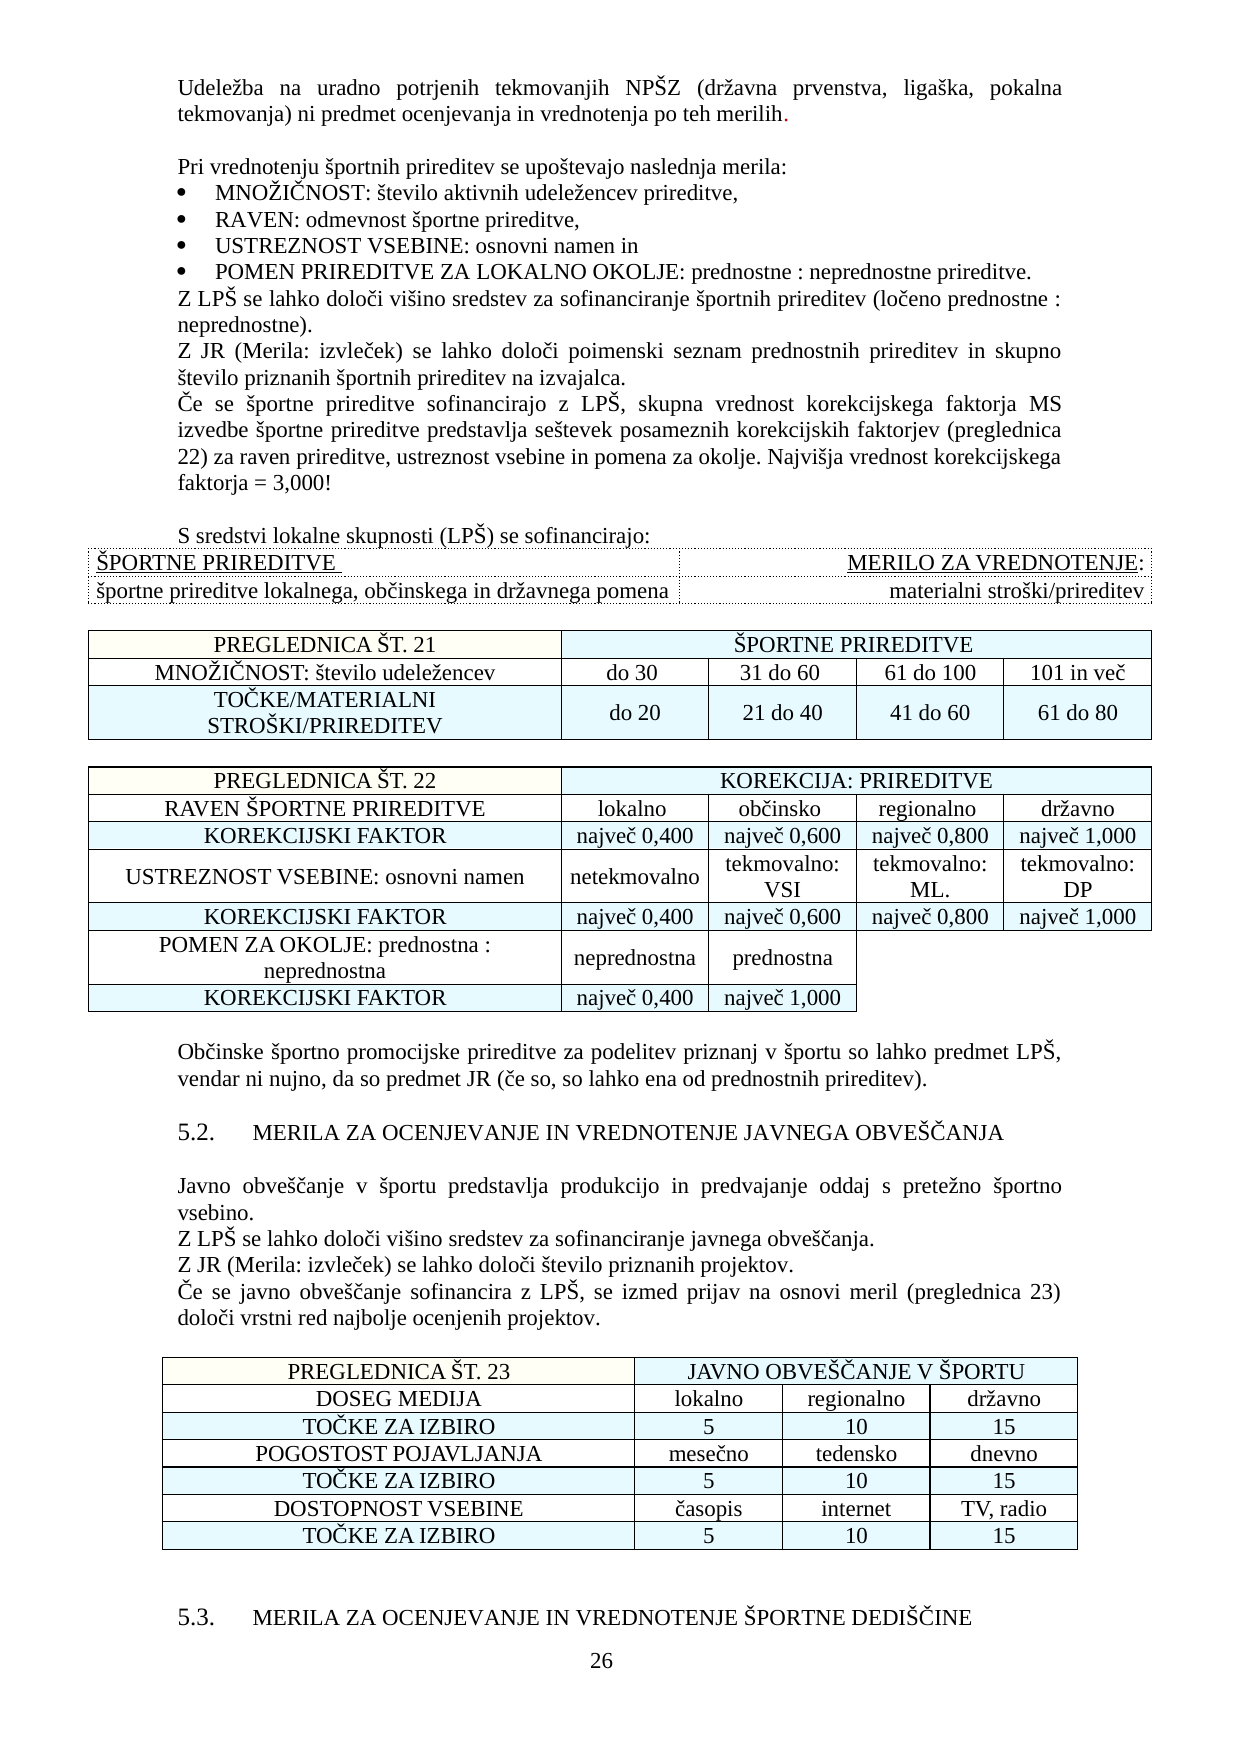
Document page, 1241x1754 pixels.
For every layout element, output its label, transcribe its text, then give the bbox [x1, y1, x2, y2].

table_cell POGOSTOST POJAVLJANJA [163, 1440, 634, 1466]
table_cell največ 0,800 [857, 822, 1003, 848]
list MNOŽIČNOST: število aktivnih udeležencev prireditve, [177, 179, 1063, 206]
table_cell 10 [783, 1468, 929, 1494]
table_cell lokalno [562, 795, 708, 821]
list MERILA ZA OCENJEVANJE IN VREDNOTENJE ŠPORTNE DEDIŠČINE [177, 1602, 1063, 1631]
list POMEN PRIREDITVE ZA LOKALNO OKOLJE: prednostne : neprednostne prireditve. [177, 258, 1063, 285]
table_cell 15 [931, 1413, 1077, 1439]
table_cell največ 0,400 [562, 903, 708, 930]
text Če se športne prireditve sofinancirajo z LPŠ, skupna vrednost korekcijskega faktorja MS izvedbe športne prireditve predstavlja seštevek posameznih korekcijskih faktorjev (preglednica 22) za raven prireditve, ustreznost vsebine in pomena za okolje. Najvišja vrednost korekcijskega faktorja = 3,000! [177, 390, 1063, 496]
table_cell KOREKCIJSKI FAKTOR [89, 822, 561, 848]
table_cell največ 0,600 [709, 822, 856, 848]
table_cell regionalno [857, 795, 1003, 821]
table_cell mesečno [635, 1440, 782, 1466]
table_cell 61 do 100 [857, 659, 1003, 685]
table_cell 15 [931, 1468, 1077, 1494]
table_cell do 30 [562, 659, 708, 685]
table_cell državno [1004, 795, 1151, 821]
text S sredstvi lokalne skupnosti (LPŠ) se sofinancirajo: [177, 522, 1063, 548]
table_cell TOČKE ZA IZBIRO [163, 1413, 634, 1439]
table_cell KOREKCIJSKI FAKTOR [89, 985, 561, 1011]
table_cell prednostna [709, 931, 856, 983]
text Pri vrednotenju športnih prireditev se upoštevajo naslednja merila: [177, 153, 1063, 179]
table_cell 31 do 60 [709, 659, 856, 685]
table_cell največ 0,400 [562, 985, 708, 1011]
table_cell tedensko [783, 1440, 929, 1466]
table_cell TOČKE ZA IZBIRO [163, 1522, 634, 1549]
table_cell 41 do 60 [857, 686, 1003, 739]
text Z LPŠ se lahko določi višino sredstev za sofinanciranje športnih prireditev (ločeno prednostne : neprednostne). [177, 285, 1063, 337]
table_cell največ 1,000 [709, 985, 856, 1011]
table_cell 61 do 80 [1004, 686, 1151, 739]
table_cell netekmovalno [562, 850, 708, 902]
text Z JR (Merila: izvleček) se lahko določi poimenski seznam prednostnih prireditev in skupno število priznanih športnih prireditev na izvajalca. [177, 337, 1063, 390]
text Občinske športno promocijske prireditve za podelitev priznanj v športu so lahko predmet LPŠ, vendar ni nujno, da so predmet JR (če so, so lahko ena od prednostnih prireditev). [177, 1038, 1063, 1091]
text Z LPŠ se lahko določi višino sredstev za sofinanciranje javnega obveščanja. [177, 1225, 1063, 1251]
text Z JR (Merila: izvleček) se lahko določi število priznanih projektov. [177, 1251, 1063, 1278]
table_cell največ 1,000 [1004, 822, 1151, 848]
table_cell lokalno [635, 1385, 782, 1412]
table_cell TOČKE/MATERIALNI STROŠKI/PRIREDITEV [89, 686, 561, 739]
table_header ŠPORTNE PRIREDITVE [89, 548, 679, 576]
list MERILA ZA OCENJEVANJE IN VREDNOTENJE JAVNEGA OBVEŠČANJA [177, 1117, 1063, 1146]
table_cell športne prireditve lokalnega, občinskega in državnega pomena [89, 576, 679, 603]
table_cell [857, 984, 1004, 1011]
table_header MERILO ZA VREDNOTENJE: [679, 548, 1152, 576]
table_cell materialni stroški/prireditev [679, 576, 1152, 603]
table_cell 5 [635, 1468, 782, 1494]
list RAVEN: odmevnost športne prireditve, [177, 206, 1063, 232]
text Javno obveščanje v športu predstavlja produkcijo in predvajanje oddaj s pretežno športno vsebino. [177, 1172, 1063, 1225]
table_cell časopis [635, 1495, 782, 1521]
table_cell regionalno [783, 1385, 929, 1412]
table_cell DOSTOPNOST VSEBINE [163, 1495, 634, 1521]
table_cell največ 0,800 [857, 903, 1003, 930]
table_cell KOREKCIJSKI FAKTOR [89, 903, 561, 930]
table_cell [857, 931, 1004, 983]
list USTREZNOST VSEBINE: osnovni namen in [177, 232, 1063, 258]
table_cell 10 [783, 1522, 929, 1549]
table_cell največ 0,400 [562, 822, 708, 848]
table_cell RAVEN ŠPORTNE PRIREDITVE [89, 795, 561, 821]
table_cell TOČKE ZA IZBIRO [163, 1468, 634, 1494]
table_cell tekmovalno: DP [1004, 850, 1151, 902]
table_cell 101 in več [1004, 659, 1151, 685]
table_cell tekmovalno: ML. [857, 850, 1003, 902]
table_header PREGLEDNICA ŠT. 23 [163, 1358, 634, 1384]
table_cell DOSEG MEDIJA [163, 1385, 634, 1412]
table_cell internet [783, 1495, 929, 1521]
table_cell MNOŽIČNOST: število udeležencev [89, 659, 561, 685]
table_cell POMEN ZA OKOLJE: prednostna : neprednostna [89, 931, 561, 983]
table_cell [1004, 931, 1152, 983]
table_cell državno [931, 1385, 1077, 1412]
table_header JAVNO OBVEŠČANJE V ŠPORTU [635, 1358, 1077, 1384]
table_cell neprednostna [562, 931, 708, 983]
table_cell 10 [783, 1413, 929, 1439]
table_header PREGLEDNICA ŠT. 22 [89, 768, 561, 794]
table_cell USTREZNOST VSEBINE: osnovni namen [89, 850, 561, 902]
table_header KOREKCIJA: PRIREDITVE [562, 768, 1151, 794]
table_cell največ 0,600 [709, 903, 856, 930]
table_header ŠPORTNE PRIREDITVE [562, 631, 1151, 658]
table_cell TV, radio [931, 1495, 1077, 1521]
table_cell 21 do 40 [709, 686, 856, 739]
text Če se javno obveščanje sofinancira z LPŠ, se izmed prijav na osnovi meril (preglednica 23) določi vrstni red najbolje ocenjenih projektov. [177, 1278, 1063, 1331]
table_cell [1004, 984, 1152, 1011]
table_cell 5 [635, 1413, 782, 1439]
table_cell tekmovalno: VSI [709, 850, 856, 902]
table_cell do 20 [562, 686, 708, 739]
table_cell 5 [635, 1522, 782, 1549]
table_cell dnevno [931, 1440, 1077, 1466]
text Udeležba na uradno potrjenih tekmovanjih NPŠZ (državna prvenstva, ligaška, pokalna tekmovanja) ni predmet ocenjevanja in vrednotenja po teh merilih. [177, 74, 1063, 127]
table_cell občinsko [709, 795, 856, 821]
table_cell največ 1,000 [1004, 903, 1151, 930]
table_cell 15 [931, 1522, 1077, 1549]
table_header PREGLEDNICA ŠT. 21 [89, 631, 561, 658]
